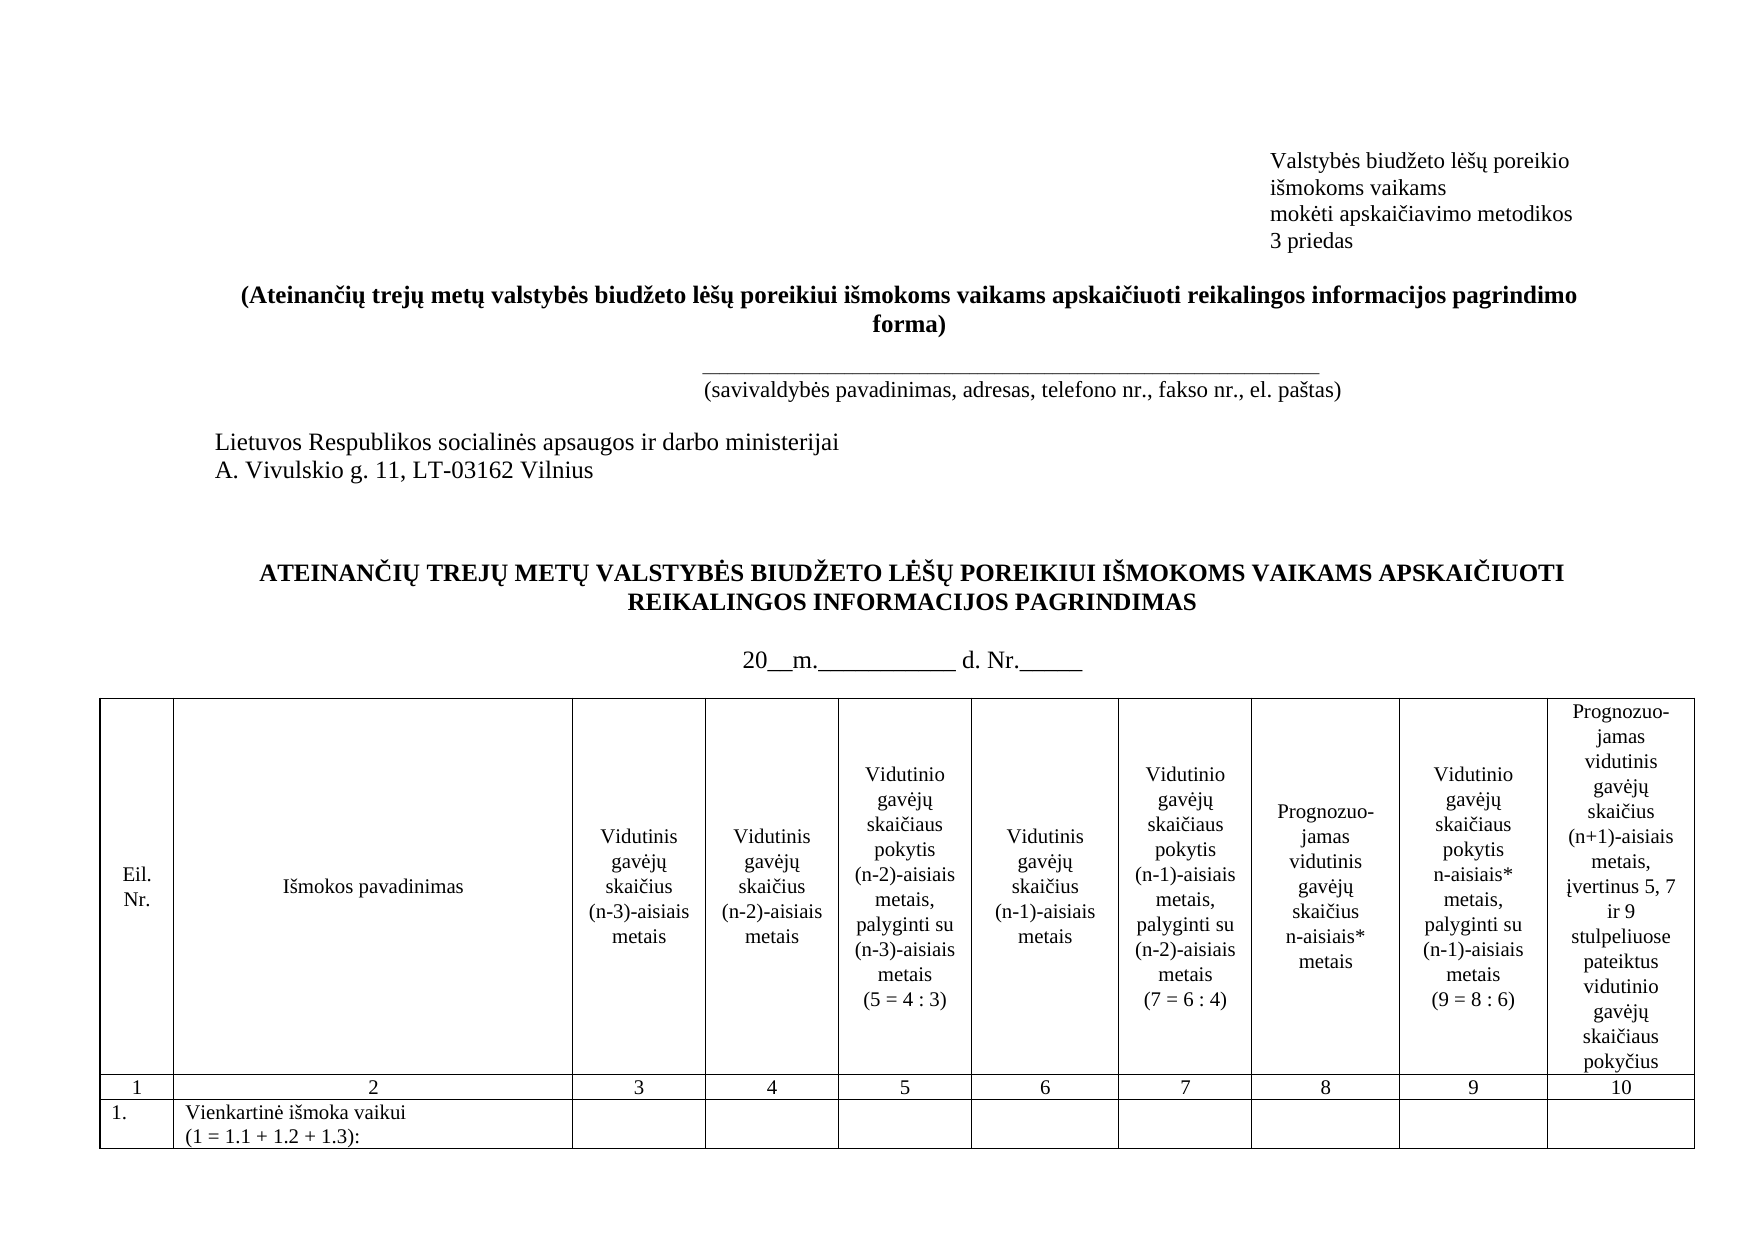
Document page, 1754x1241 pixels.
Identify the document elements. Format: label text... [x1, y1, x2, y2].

table_header Vidutinis gavėjų skaičius (n-1)-aisiais metais [972, 699, 1118, 1074]
text išmokoms vaikams [1270, 174, 1636, 200]
table_cell 4 [706, 1075, 838, 1099]
table_cell [839, 1100, 971, 1148]
table_header Vidutinis gavėjų skaičius (n-3)-aisiais metais [573, 699, 705, 1074]
text 3 priedas [1270, 227, 1636, 253]
table_cell (Ateinančių trejų metų valstybės biudžeto lėšų poreikiui išmokoms vaikams apskaičiuoti reikalingos informacijos pagrindimo forma) __________________________________________________________________________ (savivaldybės pavadinimas, adresas, telefono nr., fakso nr., el. paštas) Lietuvos Respublikos socialinės apsaugos ir darbo ministerijai A. Vivulskio g. 11, LT-03162 Vilnius [203, 281, 1615, 530]
table_header Vidutinio gavėjų skaičiaus pokytis (n-1)-aisiais metais, palyginti su (n-2)-aisiais metais (7 = 6 : 4) [1119, 699, 1251, 1074]
table_header Išmokos pavadinimas [174, 699, 572, 1074]
table_cell 10 [1548, 1075, 1694, 1099]
table_cell 3 [573, 1075, 705, 1099]
table_header [98, 253, 428, 281]
table_cell [1400, 1100, 1547, 1148]
table_cell 5 [839, 1075, 971, 1099]
table_cell [1615, 281, 1754, 530]
text ATEINANČIŲ TREJŲ METŲ VALSTYBĖS BIUDŽETO LĖŠŲ POREIKIUI IŠMOKOMS VAIKAMS APSKAIČIUOTI REIKALINGOS INFORMACIJOS PAGRINDIMAS [189, 558, 1636, 616]
text Valstybės biudžeto lėšų poreikio [1270, 148, 1636, 174]
table_cell [1119, 1100, 1251, 1148]
table_cell 9 [1400, 1075, 1547, 1099]
text mokėti apskaičiavimo metodikos [1270, 200, 1636, 227]
table_cell 1 [101, 1075, 173, 1099]
table_cell 1. [101, 1100, 173, 1148]
table_cell 7 [1119, 1075, 1251, 1099]
table_header Vidutinio gavėjų skaičiaus pokytis (n-2)-aisiais metais, palyginti su (n-3)-aisiais metais (5 = 4 : 3) [839, 699, 971, 1074]
table_header Prognozuo- jamas vidutinis gavėjų skaičius (n+1)-aisiais metais, įvertinus 5, 7 ir 9 stulpeliuose pateiktus vidutinio gavėjų skaičiaus pokyčius [1548, 699, 1694, 1074]
table_header [451, 253, 474, 281]
table_cell [1252, 1100, 1399, 1148]
table_cell [1548, 1100, 1694, 1148]
table_cell Vienkartinė išmoka vaikui (1 = 1.1 + 1.2 + 1.3): [174, 1100, 572, 1148]
table_cell 2 [174, 1075, 572, 1099]
table_cell [706, 1100, 838, 1148]
table_cell [972, 1100, 1118, 1148]
table_header Eil. Nr. [101, 699, 173, 1074]
text 20__m.___________ d. Nr._____ [189, 645, 1636, 673]
table_cell [98, 281, 203, 530]
table_cell [573, 1100, 705, 1148]
table_cell 8 [1252, 1075, 1399, 1099]
table_header Vidutinis gavėjų skaičius (n-2)-aisiais metais [706, 699, 838, 1074]
table_header Prognozuo-jamas vidutinis gavėjų skaičius n-aisiais* metais [1252, 699, 1399, 1074]
table_header [428, 253, 451, 281]
table_header Vidutinio gavėjų skaičiaus pokytis n-aisiais* metais, palyginti su (n-1)-aisiais metais (9 = 8 : 6) [1400, 699, 1547, 1074]
table_cell 6 [972, 1075, 1118, 1099]
table_header [474, 253, 1754, 281]
